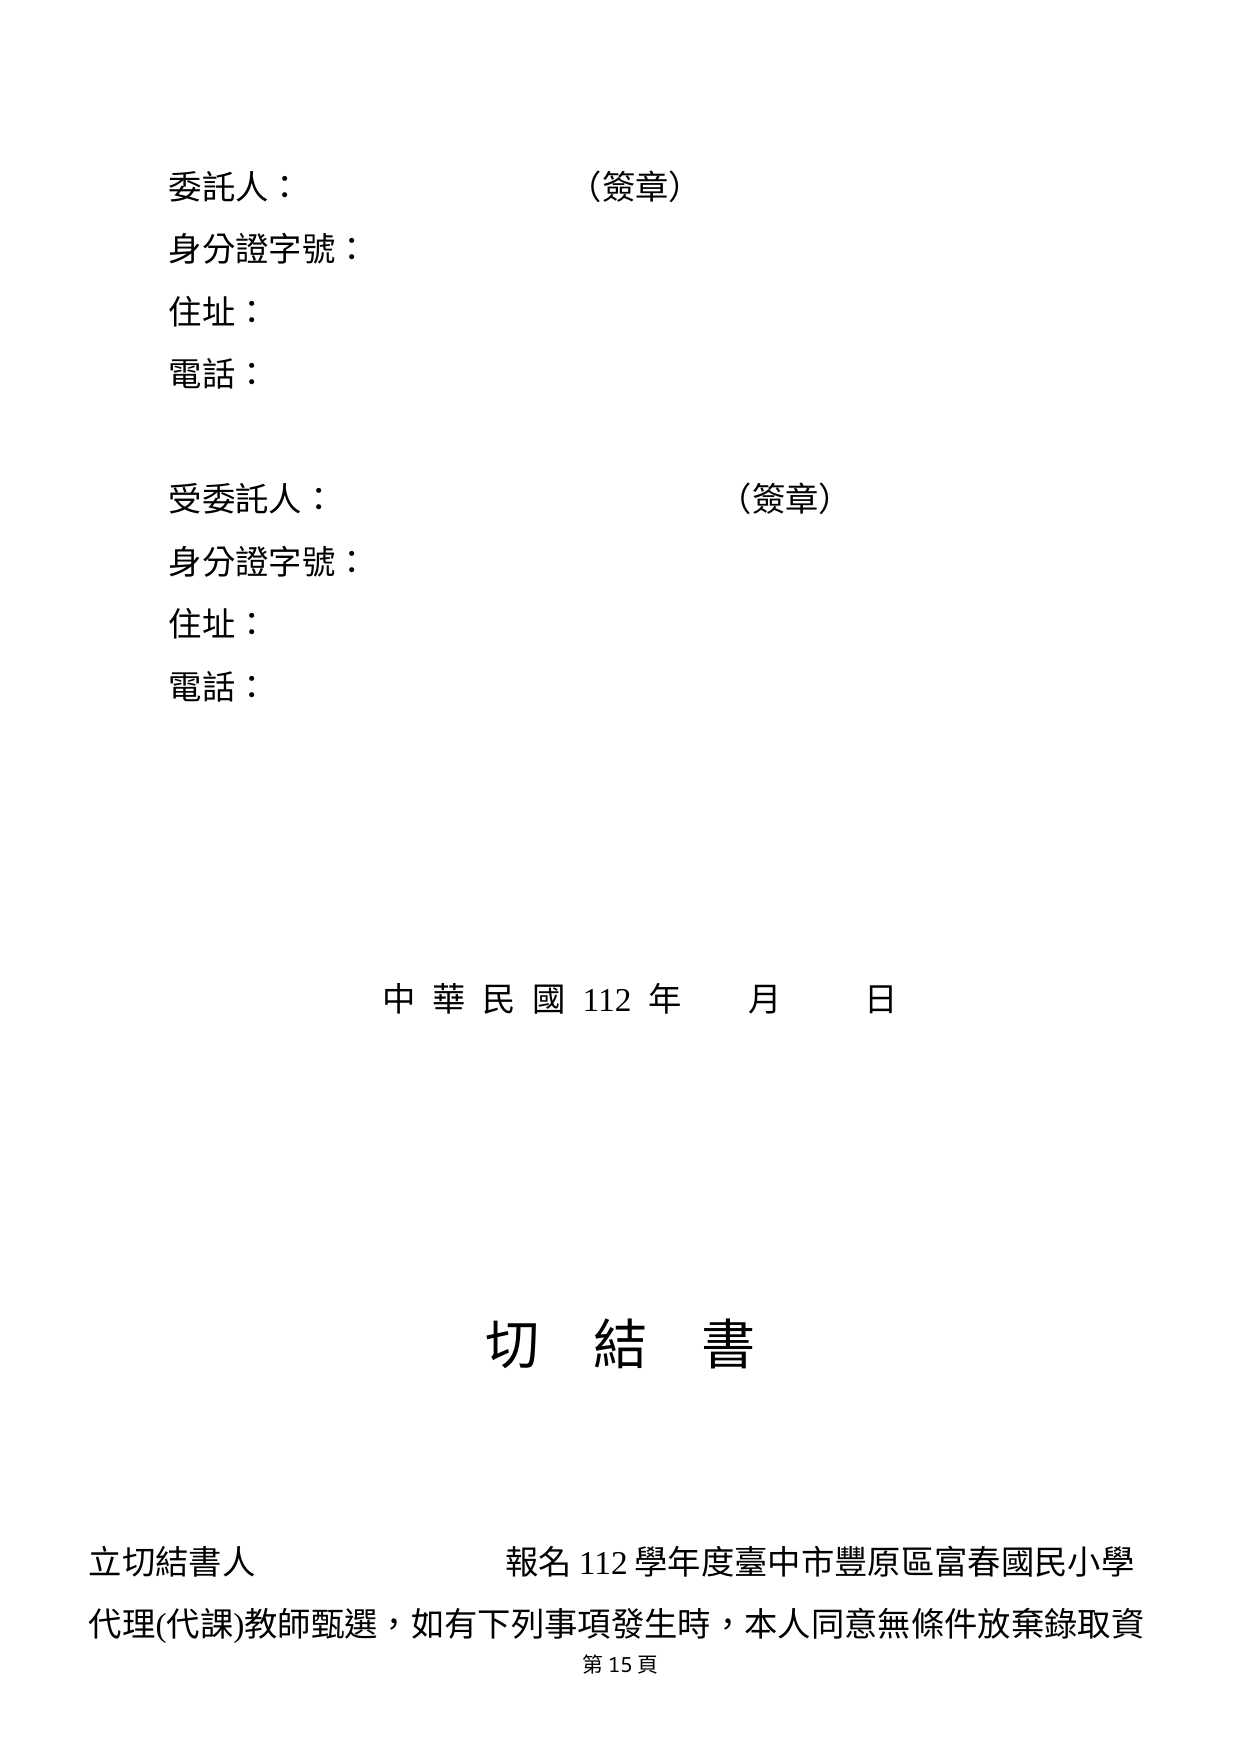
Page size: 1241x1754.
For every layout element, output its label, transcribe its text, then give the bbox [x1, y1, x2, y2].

text 電話： [89, 331, 1152, 393]
text 住址： [89, 581, 1152, 643]
text 住址： [89, 268, 1152, 331]
text 切 結 書 [89, 1268, 1152, 1393]
text 立切結書人 報名112學年度臺中市豐原區富春國民小學代理(代課)教師甄選，如有下列事項發生時，本人同意無條件放棄錄取資 [89, 1518, 1152, 1643]
text 受委託人： （簽章） [89, 456, 1152, 518]
text 電話： [89, 643, 1152, 706]
text 委託人： （簽章） [89, 143, 1152, 206]
text 身分證字號： [89, 206, 1152, 268]
text 中 華 民 國 112 年 月 日 [89, 956, 1152, 1018]
text 身分證字號： [89, 518, 1152, 581]
